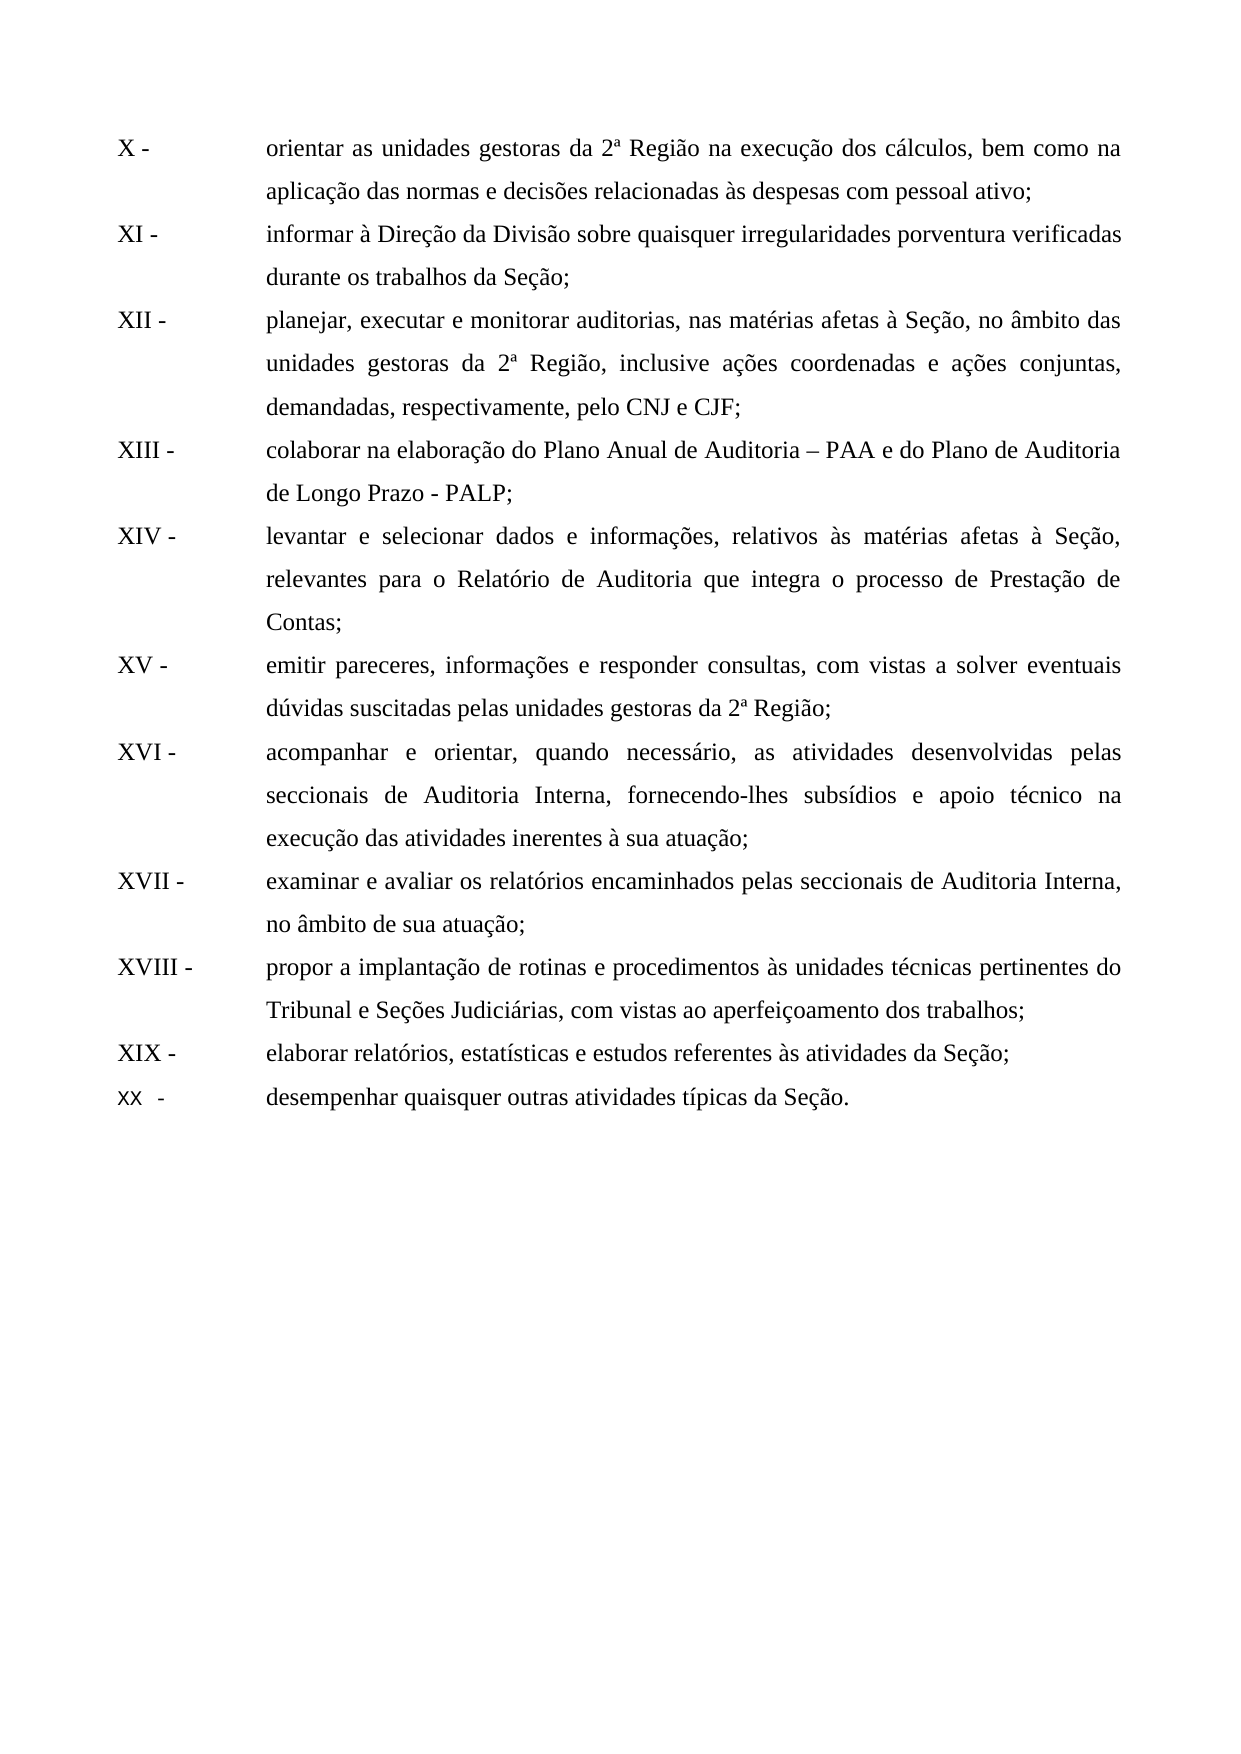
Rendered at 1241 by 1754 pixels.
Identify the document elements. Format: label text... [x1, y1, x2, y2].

list levantar e selecionar dados e informações, relativos às matérias afetas à Seção, relevantes para o Relatório de Auditoria que integra o processo de Prestação de Contas; [117, 521, 1122, 636]
list desempenhar quaisquer outras atividades típicas da Seção. [117, 1082, 1122, 1111]
list propor a implantação de rotinas e procedimentos às unidades técnicas pertinentes do Tribunal e Seções Judiciárias, com vistas ao aperfeiçoamento dos trabalhos; [117, 952, 1122, 1024]
list informar à Direção da Divisão sobre quaisquer irregularidades porventura verificadas durante os trabalhos da Seção; [117, 219, 1122, 291]
list colaborar na elaboração do Plano Anual de Auditoria – PAA e do Plano de Auditoria de Longo Prazo - PALP; [117, 435, 1122, 507]
list orientar as unidades gestoras da 2ª Região na execução dos cálculos, bem como na aplicação das normas e decisões relacionadas às despesas com pessoal ativo; [117, 133, 1122, 205]
list emitir pareceres, informações e responder consultas, com vistas a solver eventuais dúvidas suscitadas pelas unidades gestoras da 2ª Região; [117, 650, 1122, 722]
list acompanhar e orientar, quando necessário, as atividades desenvolvidas pelas seccionais de Auditoria Interna, fornecendo-lhes subsídios e apoio técnico na execução das atividades inerentes à sua atuação; [117, 737, 1122, 852]
list elaborar relatórios, estatísticas e estudos referentes às atividades da Seção; [117, 1038, 1122, 1067]
list examinar e avaliar os relatórios encaminhados pelas seccionais de Auditoria Interna, no âmbito de sua atuação; [117, 866, 1122, 938]
list planejar, executar e monitorar auditorias, nas matérias afetas à Seção, no âmbito das unidades gestoras da 2ª Região, inclusive ações coordenadas e ações conjuntas, demandadas, respectivamente, pelo CNJ e CJF; [117, 305, 1122, 420]
